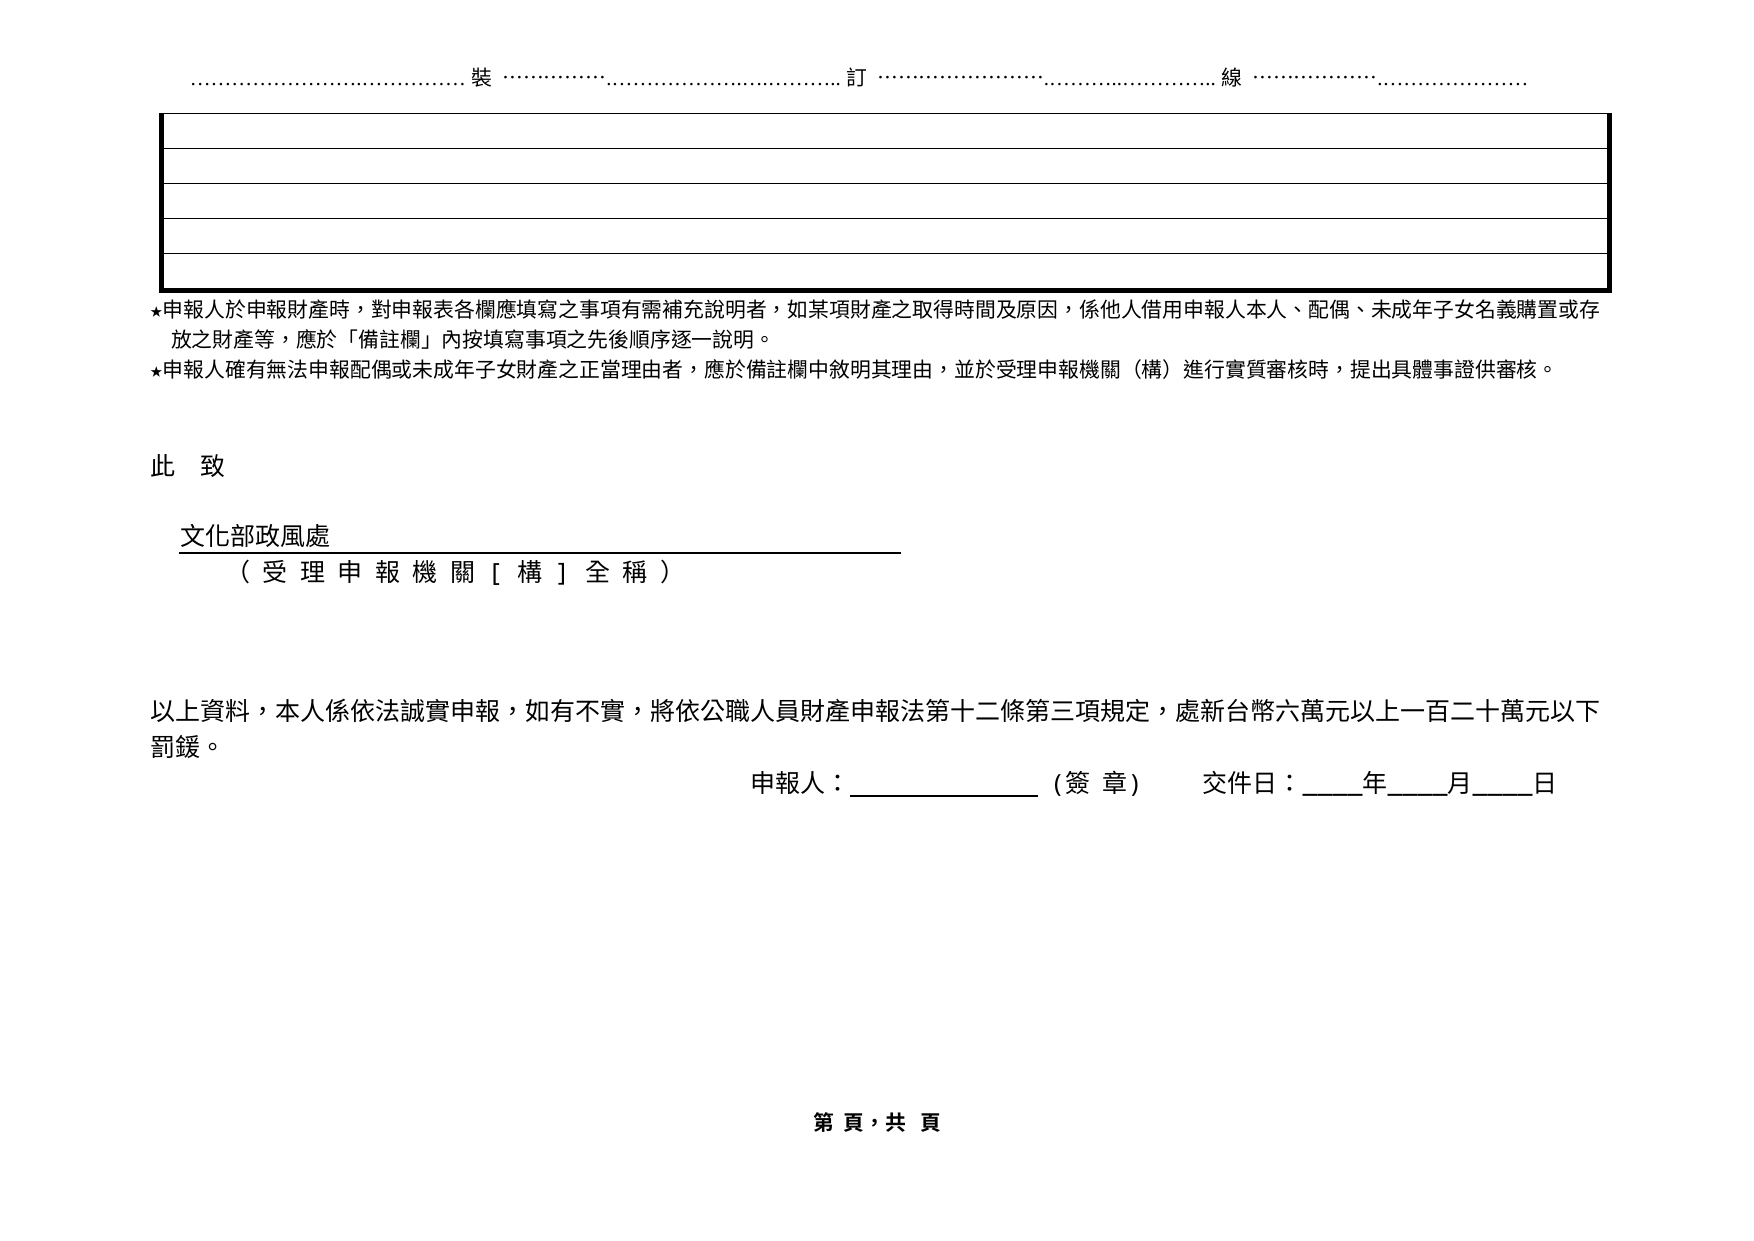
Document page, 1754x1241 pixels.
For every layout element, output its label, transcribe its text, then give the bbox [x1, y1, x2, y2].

text 文化部政風處 [150, 517, 1604, 553]
table_cell [164, 184, 1607, 218]
text 此 致 [150, 446, 1604, 482]
table_cell [164, 254, 1607, 288]
text 以上資料，本人係依法誠實申報，如有不實，將依公職人員財產申報法第十二條第三項規定，處新台幣六萬元以上一百二十萬元以下罰鍰。 [150, 691, 1604, 764]
table_cell [164, 149, 1607, 183]
text 申報人： (簽 章) 交件日：____年____月____日 [150, 764, 1604, 800]
text ★申報人確有無法申報配偶或未成年子女財產之正當理由者，應於備註欄中敘明其理由，並於受理申報機關（構）進行實質審核時，提出具體事證供審核。 [150, 353, 1604, 384]
table_cell [164, 219, 1607, 253]
text （ 受 理 申 報 機 關 [ 構 ] 全 稱 ） [150, 553, 1604, 589]
table_cell [164, 114, 1607, 148]
text ★申報人於申報財產時，對申報表各欄應填寫之事項有需補充說明者，如某項財產之取得時間及原因，係他人借用申報人本人、配偶、未成年子女名義購置或存放之財產等，應於「備註欄」內按填寫事項之先後順序逐一說明。 [150, 293, 1604, 353]
